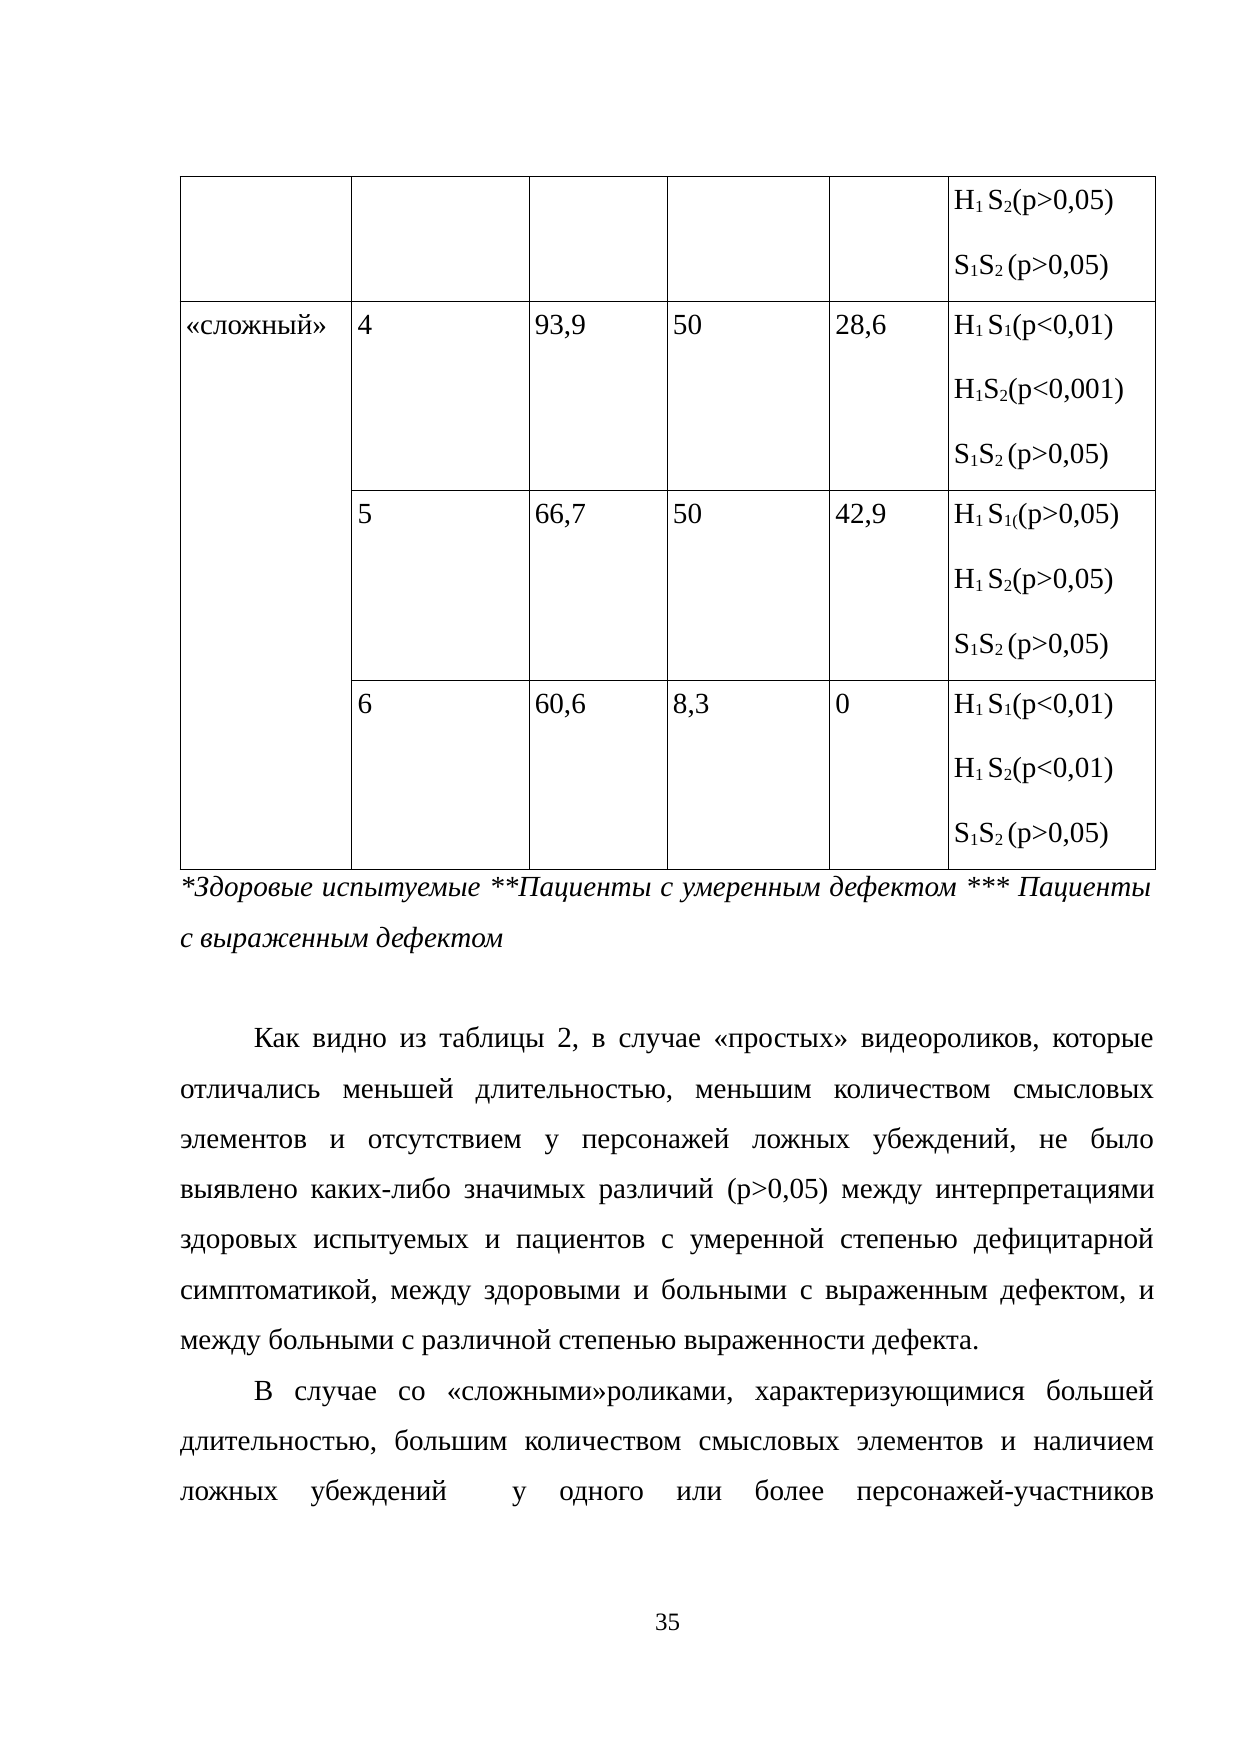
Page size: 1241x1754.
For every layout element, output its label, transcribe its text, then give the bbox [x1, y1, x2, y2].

table_cell 28,6 [830, 302, 948, 490]
table_cell 8,3 [668, 681, 829, 869]
table_cell 4 [352, 302, 529, 490]
table_cell H1 S1(p<0,01) H1 S2(p<0,01) S1S2 (p>0,05) [949, 681, 1155, 869]
text *Здоровые испытуемые **Пациенты с умеренным дефектом *** Пациенты с выраженным дефектом [180, 870, 1155, 953]
table_cell [668, 177, 829, 301]
table_cell 6 [352, 681, 529, 869]
table_cell H1 S2(p>0,05) S1S2 (p>0,05) [949, 177, 1155, 301]
text В случае со «сложными»роликами, характеризующимися большей длительностью, большим количеством смысловых элементов и наличием ложных убеждений у одного или более персонажей-участников [180, 1373, 1155, 1507]
table_cell 50 [668, 302, 829, 490]
table_cell [830, 177, 948, 301]
table_cell 5 [352, 491, 529, 680]
table_cell 42,9 [830, 491, 948, 680]
text Как видно из таблицы 2, в случае «простых» видеороликов, которые отличались меньшей длительностью, меньшим количеством смысловых элементов и отсутствием у персонажей ложных убеждений, не было выявлено каких-либо значимых различий (p>0,05) между интерпретациями здоровых испытуемых и пациентов с умеренной степенью дефицитарной симптоматикой, между здоровыми и больными с выраженным дефектом, и между больными с различной степенью выраженности дефекта. [180, 1020, 1155, 1356]
table_cell «сложный» [181, 302, 351, 869]
table_cell [352, 177, 529, 301]
table_cell 93,9 [530, 302, 667, 490]
table_cell 66,7 [530, 491, 667, 680]
table_cell H1 S1((p>0,05) H1 S2(p>0,05) S1S2 (p>0,05) [949, 491, 1155, 680]
table_cell [530, 177, 667, 301]
table_cell H1 S1(p<0,01) H1S2(p<0,001) S1S2 (p>0,05) [949, 302, 1155, 490]
table_cell 50 [668, 491, 829, 680]
table_cell 60,6 [530, 681, 667, 869]
table_cell [181, 177, 351, 301]
table_cell 0 [830, 681, 948, 869]
